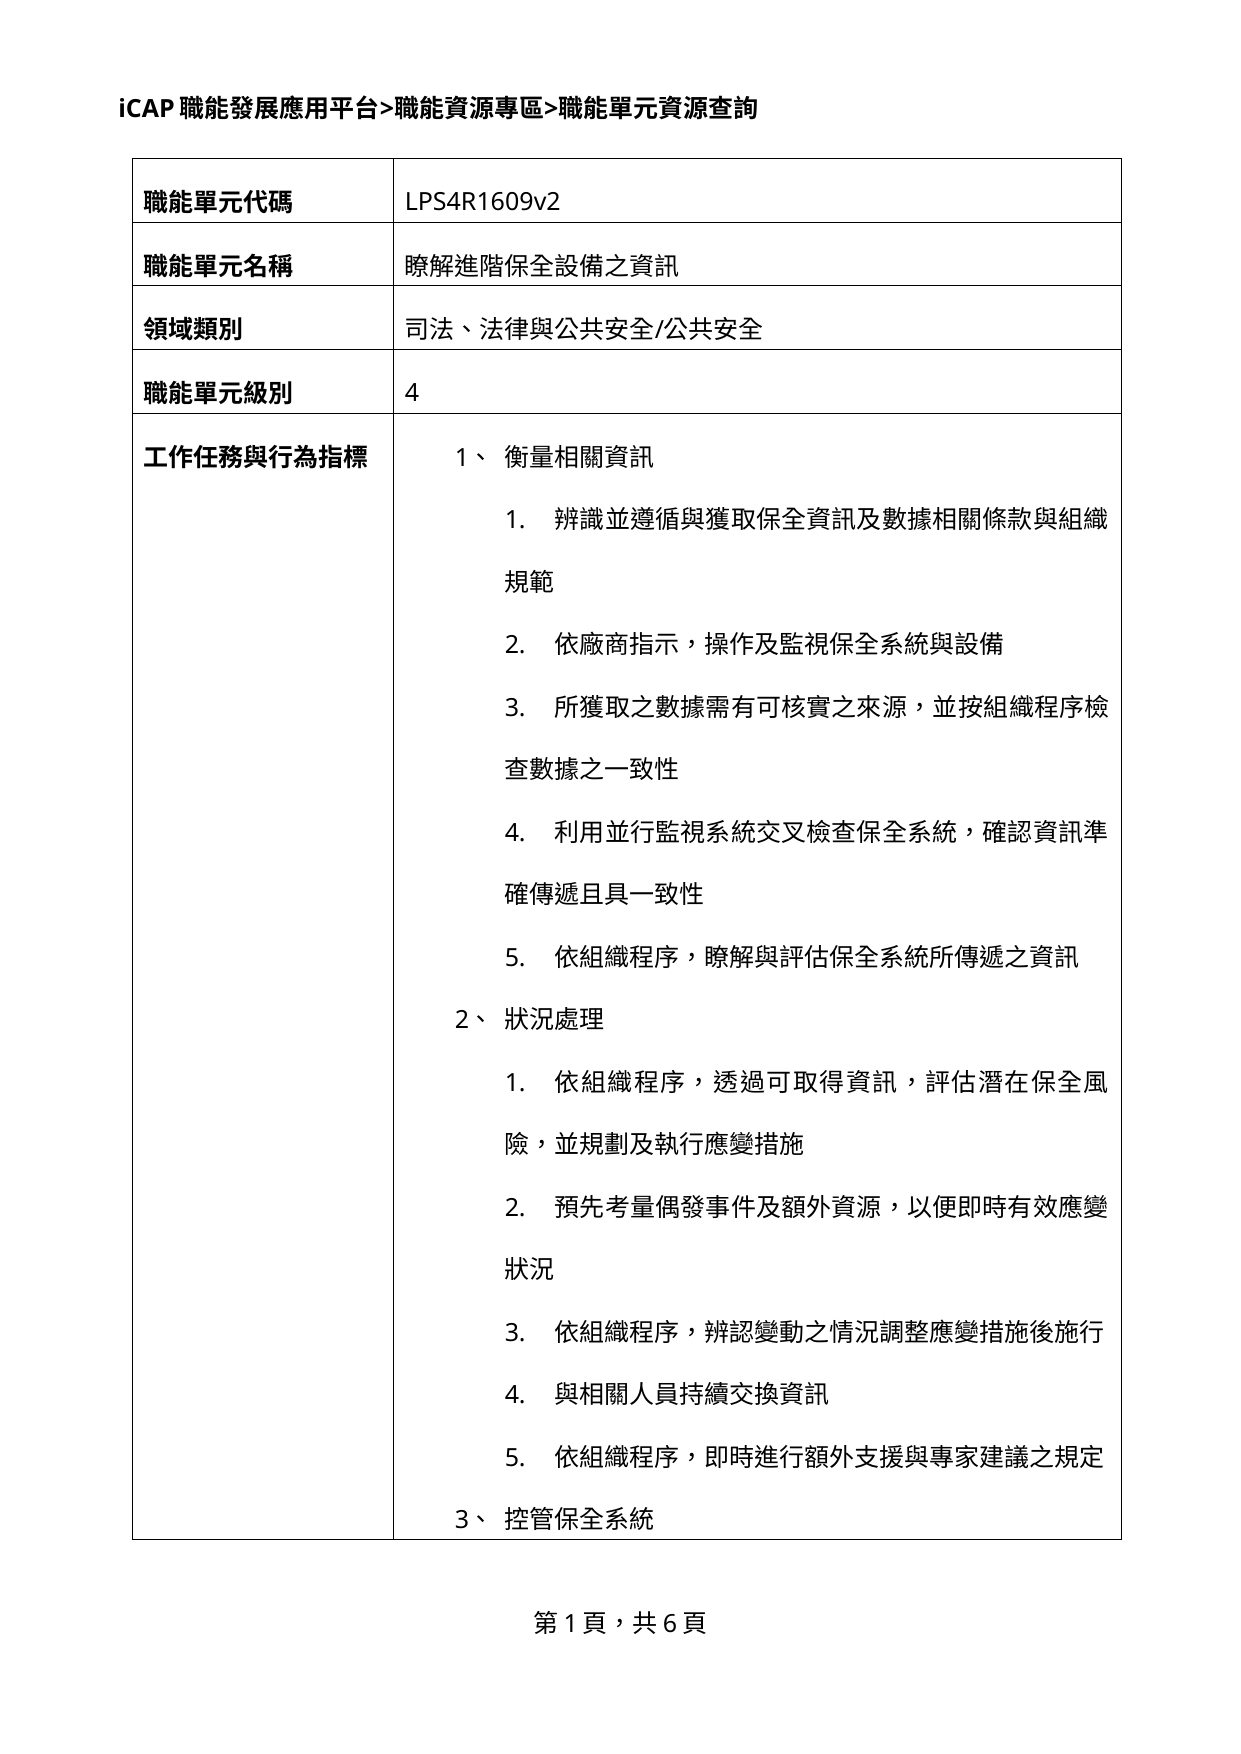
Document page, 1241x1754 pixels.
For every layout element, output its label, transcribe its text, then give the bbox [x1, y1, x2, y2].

table_cell 司法、法律與公共安全/公共安全 [394, 286, 1121, 349]
table_cell 瞭解進階保全設備之資訊 [394, 223, 1121, 285]
table_cell 職能單元名稱 [133, 223, 393, 285]
table_header LPS4R1609v2 [394, 159, 1121, 222]
table_cell 衡量相關資訊 辨識並遵循與獲取保全資訊及數據相關條款與組織規範 依廠商指示，操作及監視保全系統與設備 所獲取之數據需有可核實之來源，並按組織程序檢查數據之一致性 利用並行監視系統交叉檢查保全系統，確認資訊準確傳遞且具一致性 依組織程序，瞭解與評估保全系統所傳遞之資訊 狀況處理 依組織程序，透過可取得資訊，評估潛在保全風險，並規劃及執行應變措施 預先考量偶發事件及額外資源，以便即時有效應變狀況 依組織程序，辨認變動之情況調整應變措施後施行 與相關人員持續交換資訊 依組織程序，即時進行額外支援與專家建議之規定 控管保全系統 系統式監視並測試保全系統，確保效能符合所規定之運作指導原則 確認保全系統之保養與維修作業 依組織程序，回報保全系統之實際或潛在不良及故障 依廠商指示，執行備份程序，以利保全系統之安全與完善 依組織程序，完成並確實保留相關紀錄 [394, 414, 1121, 1538]
table_cell 領域類別 [133, 286, 393, 349]
table_cell 工作任務與行為指標 [133, 414, 393, 1538]
table_header 職能單元代碼 [133, 159, 393, 222]
table_cell 4 [394, 350, 1121, 412]
table_cell 職能單元級別 [133, 350, 393, 412]
